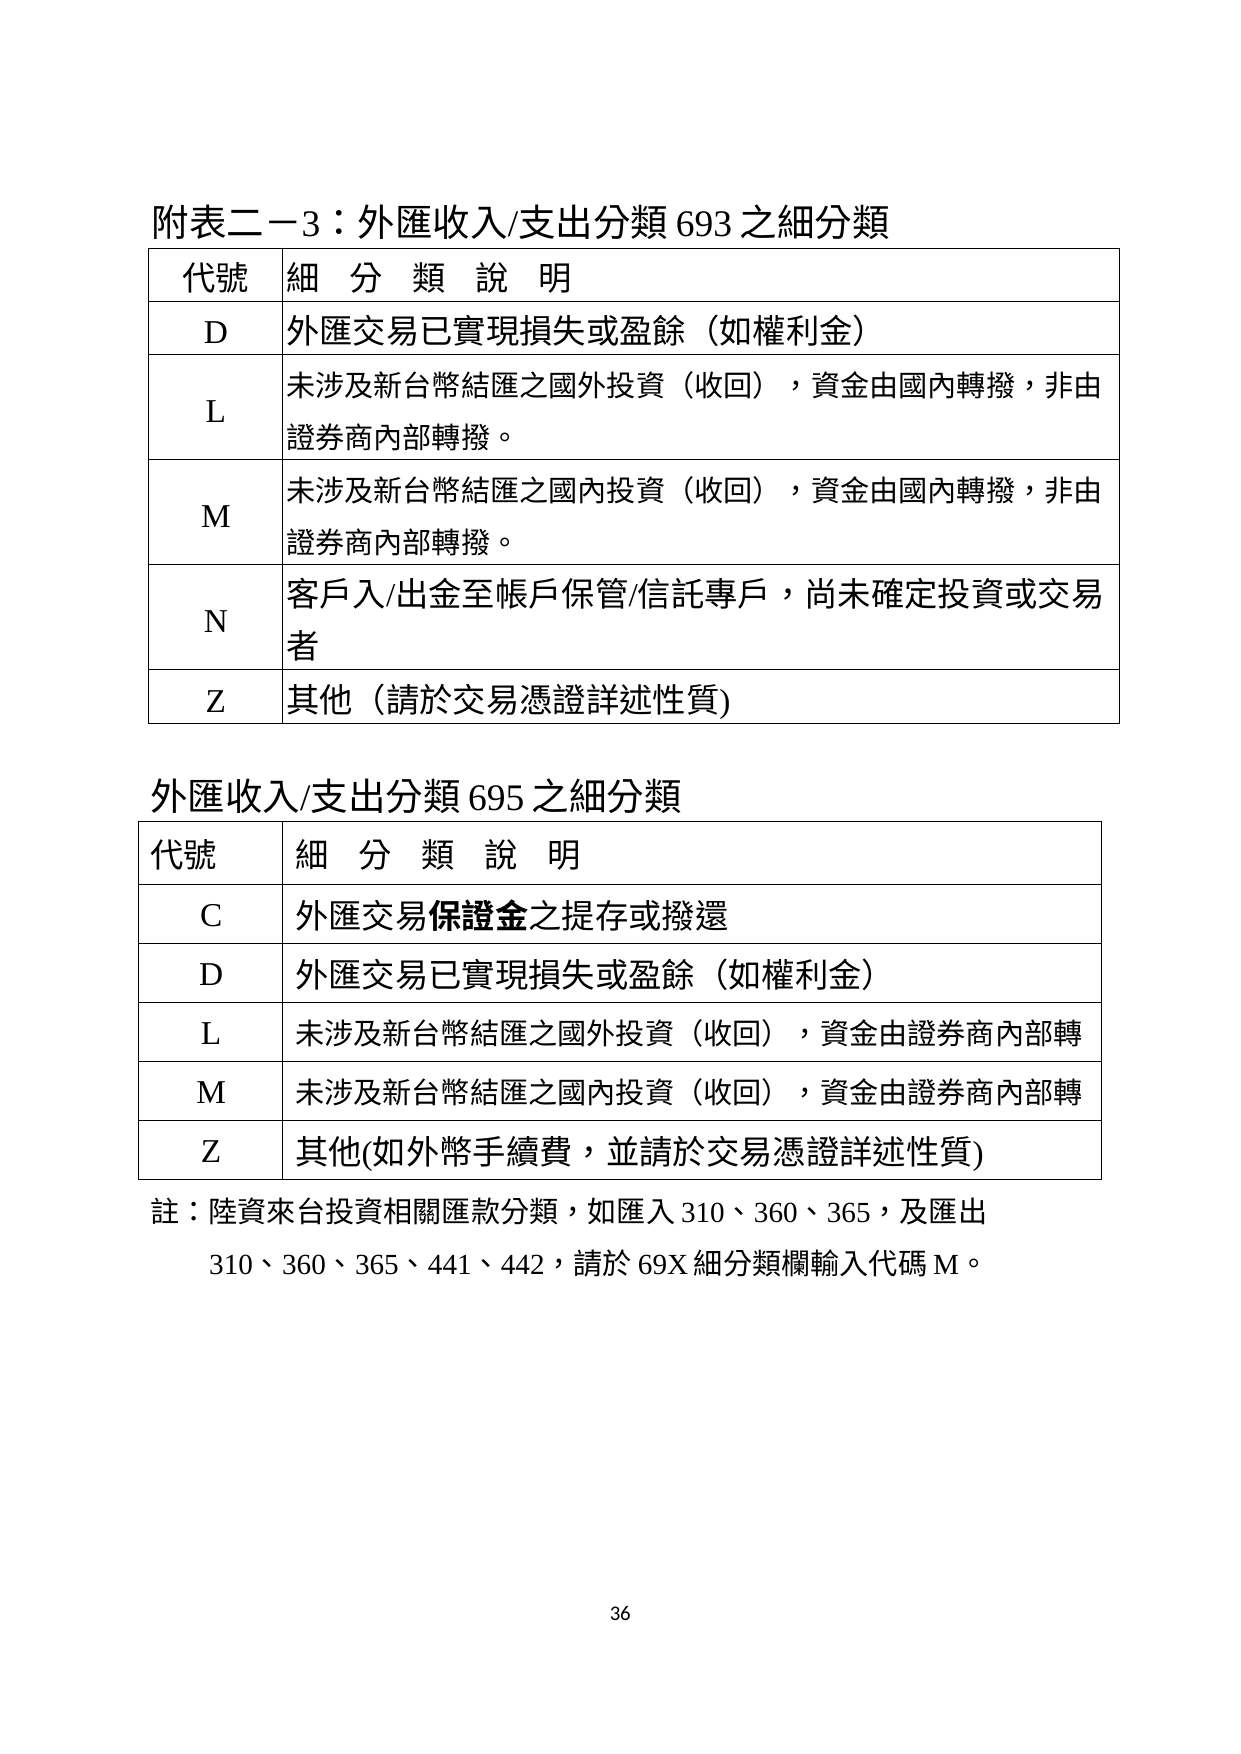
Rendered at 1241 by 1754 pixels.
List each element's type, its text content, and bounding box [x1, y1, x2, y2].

table_cell C [139, 885, 282, 943]
text 外匯收入/支出分類695之細分類 [150, 767, 1090, 821]
table_header 附表二－3：外匯收入/支出分類693之細分類 [149, 193, 1119, 247]
table_cell 客戶入/出金至帳戶保管/信託專戶，尚未確定投資或交易者 [283, 565, 1119, 669]
table_cell L [149, 355, 282, 459]
table_cell Z [139, 1121, 282, 1179]
text 註：陸資來台投資相關匯款分類，如匯入310、360、365，及匯出310、360、365、441、442，請於69X細分類欄輸入代碼M。 [150, 1180, 1090, 1284]
table_cell 未涉及新台幣結匯之國內投資（收回），資金由證券商內部轉撥。 [283, 1062, 1101, 1120]
table_cell 外匯交易保證金之提存或撥還 [283, 885, 1101, 943]
table_cell D [149, 302, 282, 354]
table_cell M [149, 460, 282, 564]
table_cell N [149, 565, 282, 669]
table_cell L [139, 1003, 282, 1061]
table_cell 代號 [149, 249, 282, 301]
table_cell 細 分 類 說 明 [283, 249, 1119, 301]
table_header 代號 [139, 822, 282, 884]
table_cell 未涉及新台幣結匯之國內投資（收回），資金由國內轉撥，非由證券商內部轉撥。 [283, 460, 1119, 564]
table_cell 未涉及新台幣結匯之國外投資（收回），資金由國內轉撥，非由證券商內部轉撥。 [283, 355, 1119, 459]
table_cell 未涉及新台幣結匯之國外投資（收回），資金由證券商內部轉撥。 [283, 1003, 1101, 1061]
table_cell Z [149, 670, 282, 722]
table_cell 其他(如外幣手續費，並請於交易憑證詳述性質) [283, 1121, 1101, 1179]
table_cell 外匯交易已實現損失或盈餘（如權利金） [283, 302, 1119, 354]
table_cell 外匯交易已實現損失或盈餘（如權利金） [283, 944, 1101, 1002]
table_header 細 分 類 說 明 [283, 822, 1101, 884]
table_cell M [139, 1062, 282, 1120]
table_cell D [139, 944, 282, 1002]
table_cell 其他（請於交易憑證詳述性質) [283, 670, 1119, 722]
